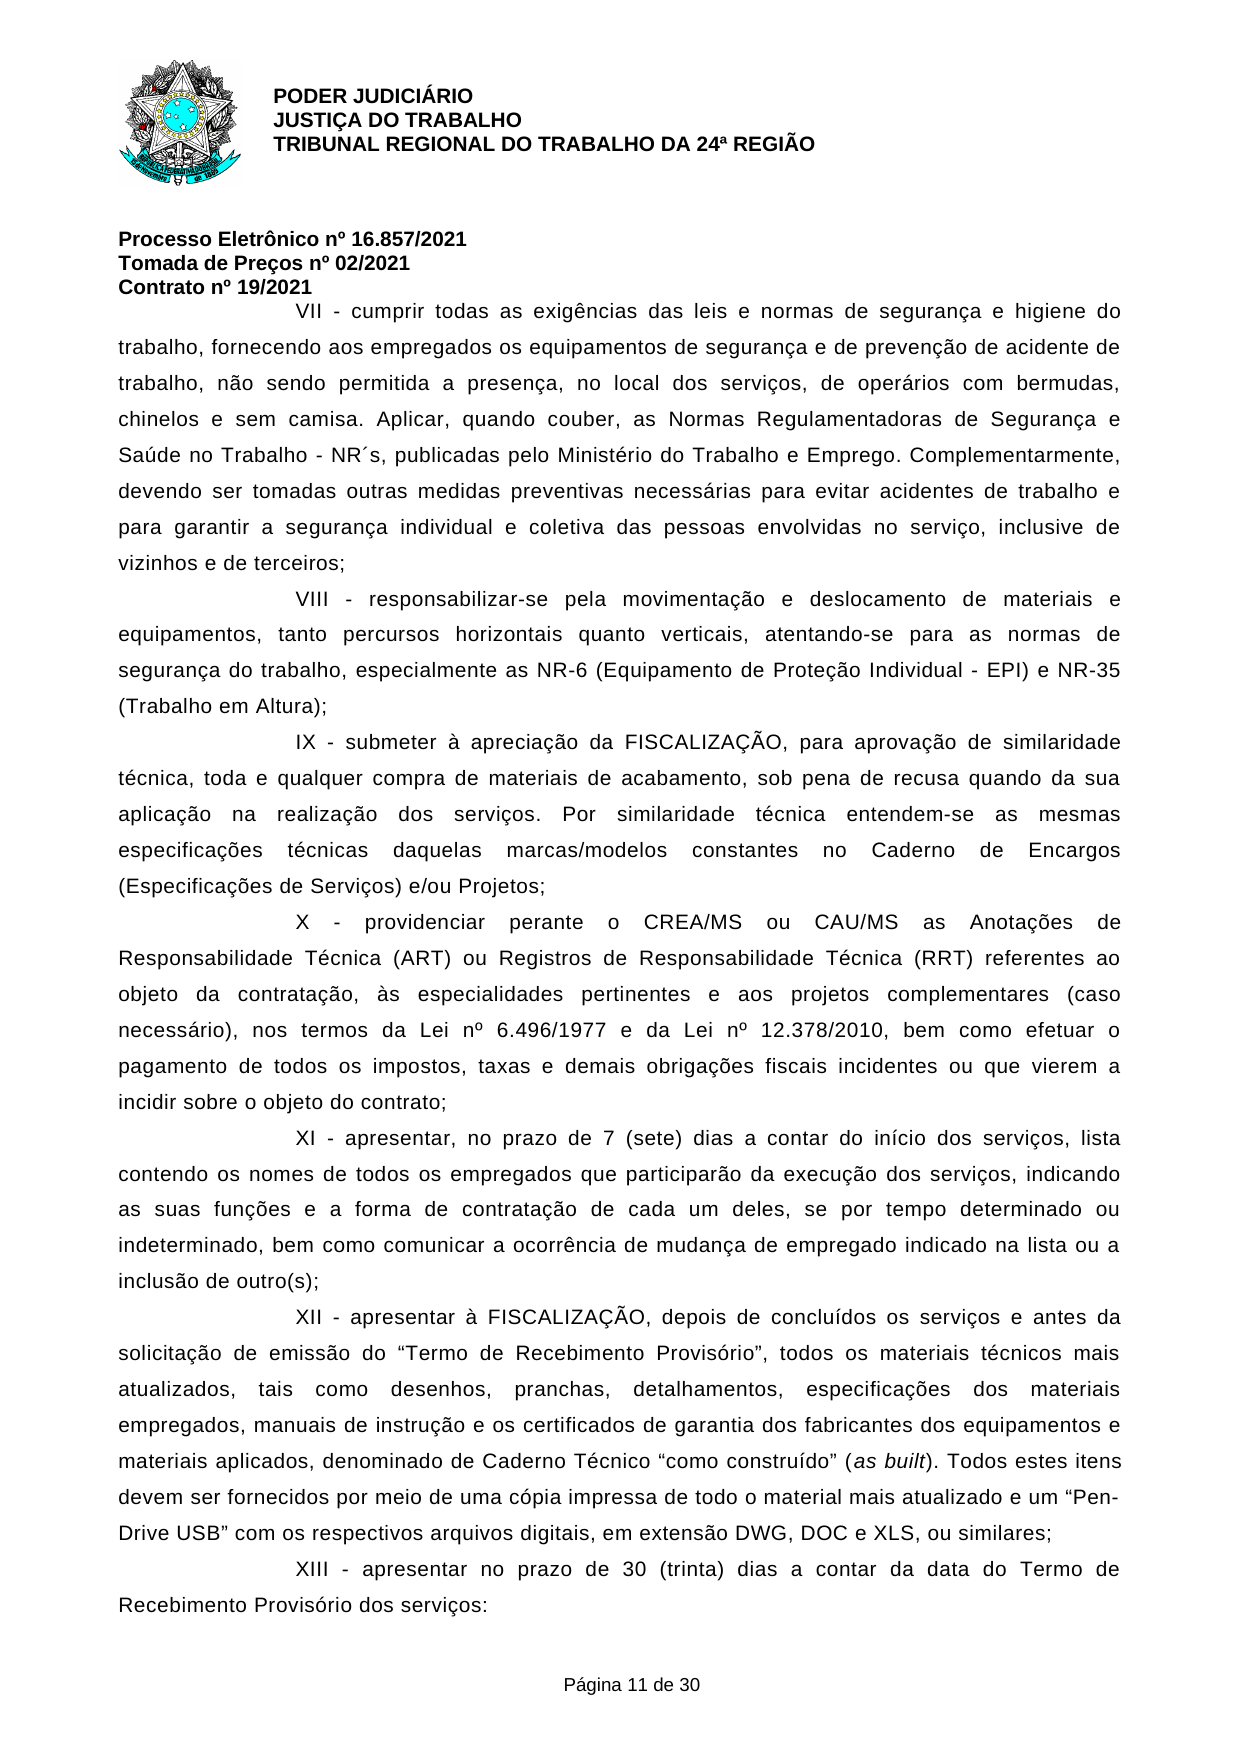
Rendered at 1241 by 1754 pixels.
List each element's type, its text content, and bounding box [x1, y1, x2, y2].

text XII - apresentar à FISCALIZAÇÃO, depois de concluídos os serviços e antes da solicitação de emissão do “Termo de Recebimento Provisório”, todos os materiais técnicos mais atualizados, tais como desenhos, pranchas, detalhamentos, especificações dos materiais empregados, manuais de instrução e os certificados de garantia dos fabricantes dos equipamentos e materiais aplicados, denominado de Caderno Técnico “como construído” (as built). Todos estes itens devem ser fornecidos por meio de uma cópia impressa de todo o material mais atualizado e um “Pen-Drive USB” com os respectivos arquivos digitais, em extensão DWG, DOC e XLS, ou similares; [118, 1305, 1122, 1545]
text VIII - responsabilizar-se pela movimentação e deslocamento de materiais e equipamentos, tanto percursos horizontais quanto verticais, atentando-se para as normas de segurança do trabalho, especialmente as NR-6 (Equipamento de Proteção Individual - EPI) e NR-35 (Trabalho em Altura); [118, 586, 1122, 718]
text VII - cumprir todas as exigências das leis e normas de segurança e higiene do trabalho, fornecendo aos empregados os equipamentos de segurança e de prevenção de acidente de trabalho, não sendo permitida a presença, no local dos serviços, de operários com bermudas, chinelos e sem camisa. Aplicar, quando couber, as Normas Regulamentadoras de Segurança e Saúde no Trabalho - NR´s, publicadas pelo Ministério do Trabalho e Emprego. Complementarmente, devendo ser tomadas outras medidas preventivas necessárias para evitar acidentes de trabalho e para garantir a segurança individual e coletiva das pessoas envolvidas no serviço, inclusive de vizinhos e de terceiros; [118, 299, 1122, 574]
text IX - submeter à apreciação da FISCALIZAÇÃO, para aprovação de similaridade técnica, toda e qualquer compra de materiais de acabamento, sob pena de recusa quando da sua aplicação na realização dos serviços. Por similaridade técnica entendem-se as mesmas especificações técnicas daquelas marcas/modelos constantes no Caderno de Encargos (Especificações de Serviços) e/ou Projetos; [118, 730, 1122, 898]
picture [118, 59, 243, 186]
text XIII - apresentar no prazo de 30 (trinta) dias a contar da data do Termo de Recebimento Provisório dos serviços: [118, 1557, 1122, 1617]
text X - providenciar perante o CREA/MS ou CAU/MS as Anotações de Responsabilidade Técnica (ART) ou Registros de Responsabilidade Técnica (RRT) referentes ao objeto da contratação, às especialidades pertinentes e aos projetos complementares (caso necessário), nos termos da Lei nº 6.496/1977 e da Lei nº 12.378/2010, bem como efetuar o pagamento de todos os impostos, taxas e demais obrigações fiscais incidentes ou que vierem a incidir sobre o objeto do contrato; [118, 910, 1122, 1113]
text XI - apresentar, no prazo de 7 (sete) dias a contar do início dos serviços, lista contendo os nomes de todos os empregados que participarão da execução dos serviços, indicando as suas funções e a forma de contratação de cada um deles, se por tempo determinado ou indeterminado, bem como comunicar a ocorrência de mudança de empregado indicado na lista ou a inclusão de outro(s); [118, 1125, 1122, 1293]
